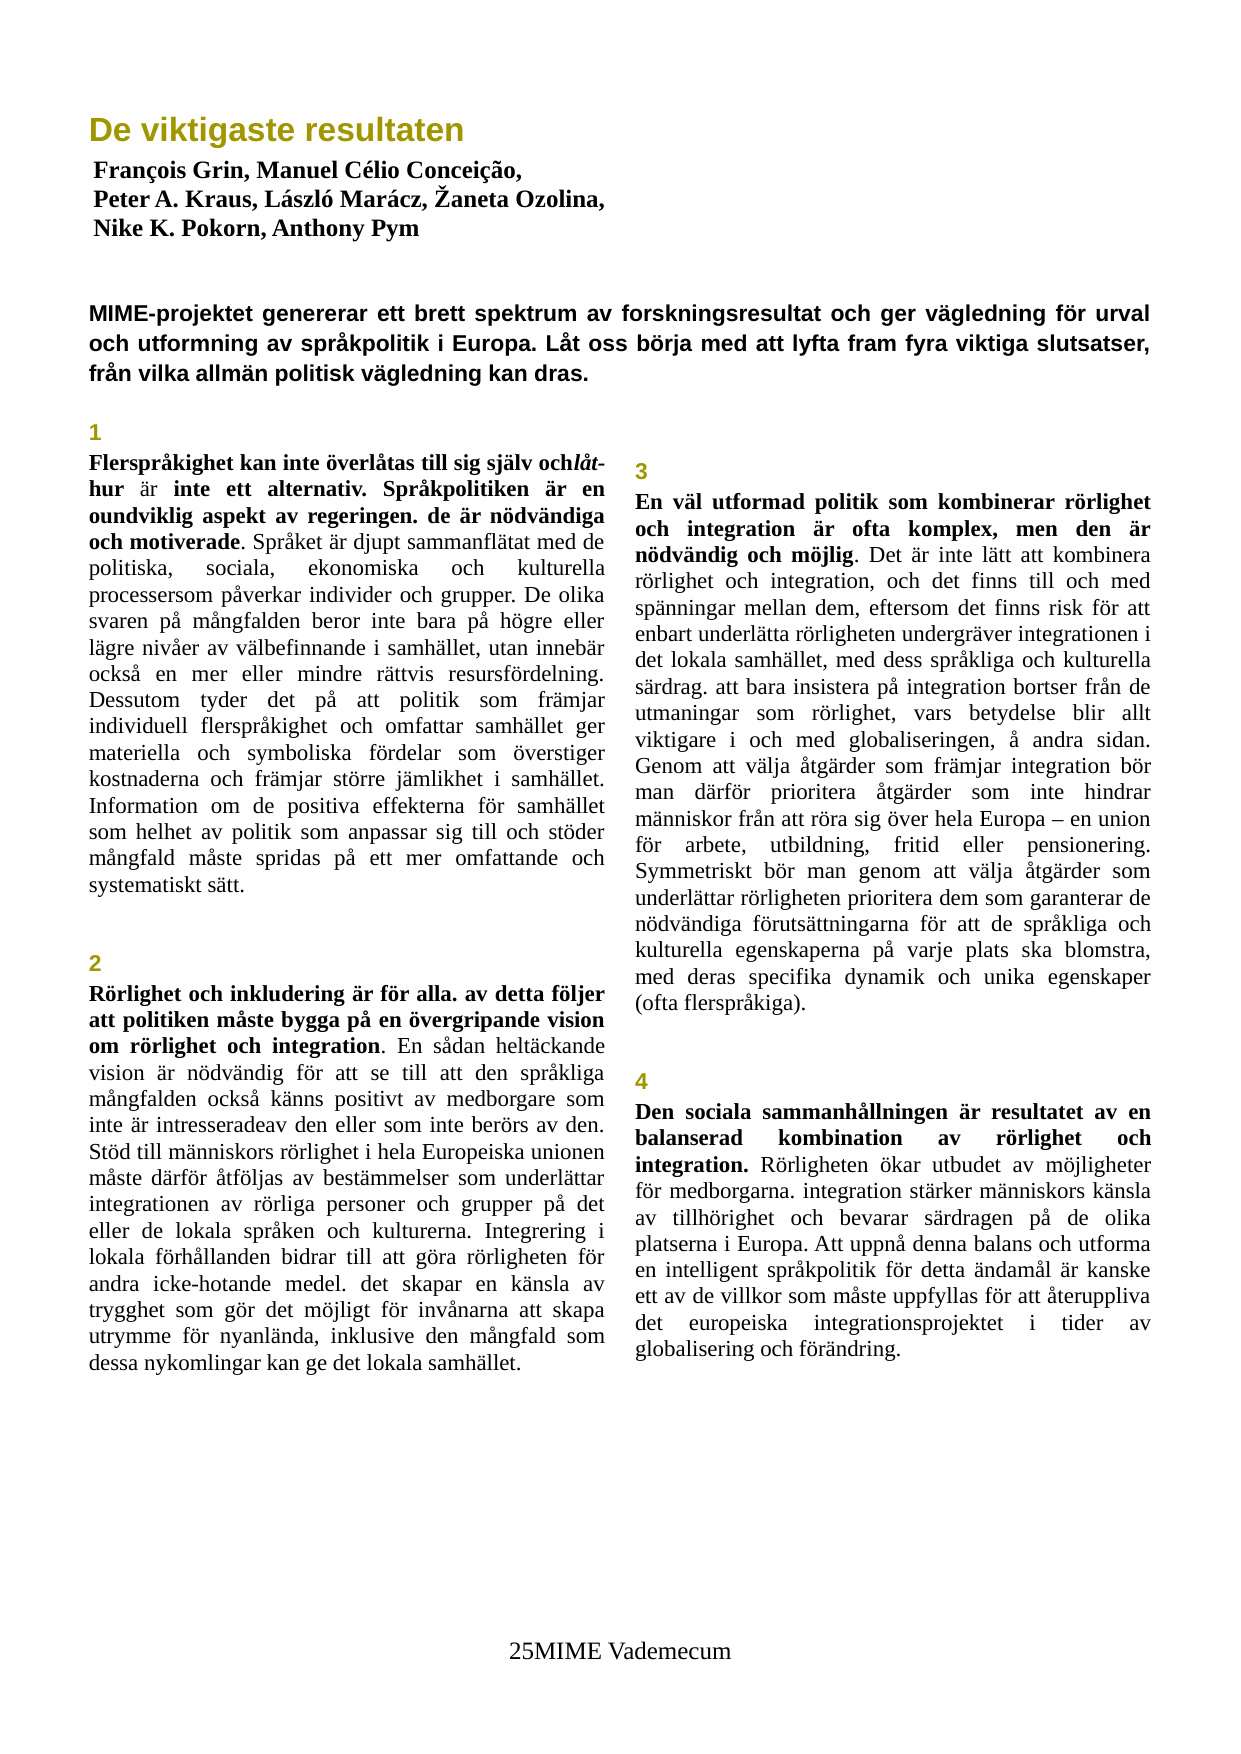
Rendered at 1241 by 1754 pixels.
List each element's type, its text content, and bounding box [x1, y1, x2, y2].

text 1 [88, 419, 605, 445]
text Den sociala sammanhållningen är resultatet av en balanserad kombination av rörlighet och integration. Rörligheten ökar utbudet av möjligheter för medborgarna. integration stärker människors känsla av tillhörighet och bevarar särdragen på de olika platserna i Europa. Att uppnå denna balans och utforma en intelligent språkpolitik för detta ändamål är kanske ett av de villkor som måste uppfyllas för att återuppliva det europeiska integrationsprojektet i tider av globalisering och förändring. [635, 1098, 1152, 1362]
text En väl utformad politik som kombinerar rörlighet och integration är ofta komplex, men den är nödvändig och möjlig. Det är inte lätt att kombinera rörlighet och integration, och det finns till och med spänningar mellan dem, eftersom det finns risk för att enbart underlätta rörligheten undergräver integrationen i det lokala samhället, med dess språkliga och kulturella särdrag. att bara insistera på integration bortser från de utmaningar som rörlighet, vars betydelse blir allt viktigare i och med globaliseringen, å andra sidan. Genom att välja åtgärder som främjar integration bör man därför prioritera åtgärder som inte hindrar människor från att röra sig över hela Europa – en union för arbete, utbildning, fritid eller pensionering. Symmetriskt bör man genom att välja åtgärder som underlättar rörligheten prioritera dem som garanterar de nödvändiga förutsättningarna för att de språkliga och kulturella egenskaperna på varje plats ska blomstra, med deras specifika dynamik och unika egenskaper (ofta flerspråkiga). [635, 488, 1152, 1016]
text 2 [88, 949, 605, 976]
text 4 [635, 1068, 1152, 1094]
text 3 [635, 458, 1152, 484]
subtitle De viktigaste resultaten [88, 109, 1152, 148]
text Flerspråkighet kan inte överlåtas till sig själv ochlåt-hur är inte ett alternativ. Språkpolitiken är en oundviklig aspekt av regeringen. de är nödvändiga och motiverade. Språket är djupt sammanflätat med de politiska, sociala, ekonomiska och kulturella processersom påverkar individer och grupper. De olika svaren på mångfalden beror inte bara på högre eller lägre nivåer av välbefinnande i samhället, utan innebär också en mer eller mindre rättvis resursfördelning. Dessutom tyder det på att politik som främjar individuell flerspråkighet och omfattar samhället ger materiella och symboliska fördelar som överstiger kostnaderna och främjar större jämlikhet i samhället. Information om de positiva effekterna för samhället som helhet av politik som anpassar sig till och stöder mångfald måste spridas på ett mer omfattande och systematiskt sätt. [88, 449, 605, 897]
text Rörlighet och inkludering är för alla. av detta följer att politiken måste bygga på en övergripande vision om rörlighet och integration. En sådan heltäckande vision är nödvändig för att se till att den språkliga mångfalden också känns positivt av medborgare som inte är intresseradeav den eller som inte berörs av den. Stöd till människors rörlighet i hela Europeiska unionen måste därför åtföljas av bestämmelser som underlättar integrationen av rörliga personer och grupper på det eller de lokala språken och kulturerna. Integrering i lokala förhållanden bidrar till att göra rörligheten för andra icke-hotande medel. det skapar en känsla av trygghet som gör det möjligt för invånarna att skapa utrymme för nyanlända, inklusive den mångfald som dessa nykomlingar kan ge det lokala samhället. [88, 980, 605, 1375]
text MIME-projektet genererar ett brett spektrum av forskningsresultat och ger vägledning för urval och utformning av språkpolitik i Europa. Låt oss börja med att lyfta fram fyra viktiga slutsatser, från vilka allmän politisk vägledning kan dras. [88, 299, 1152, 386]
